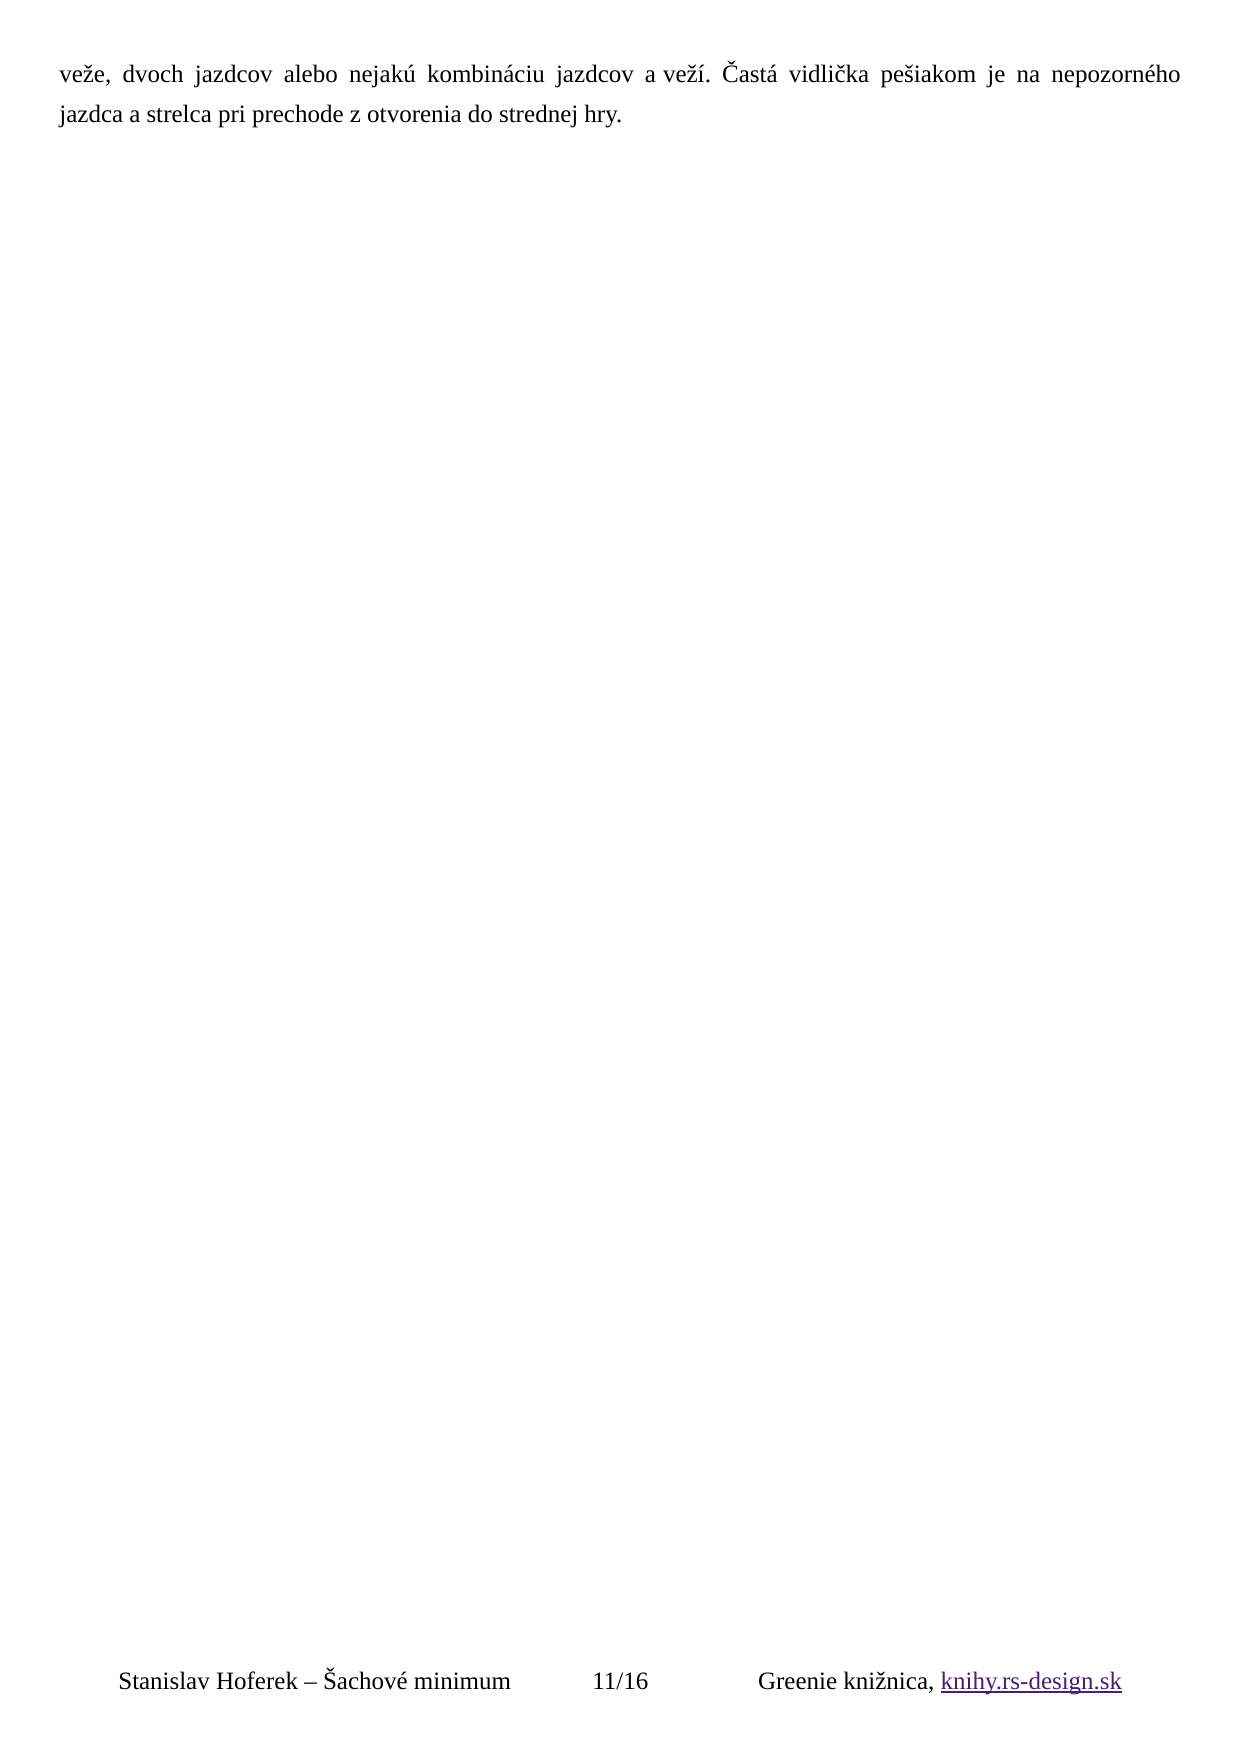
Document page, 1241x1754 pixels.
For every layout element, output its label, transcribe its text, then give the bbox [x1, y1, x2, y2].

text veže, dvoch jazdcov alebo nejakú kombináciu jazdcov a veží. Častá vidlička pešiakom je na nepozorného jazdca a strelca pri prechode z otvorenia do strednej hry. [59, 59, 1181, 128]
